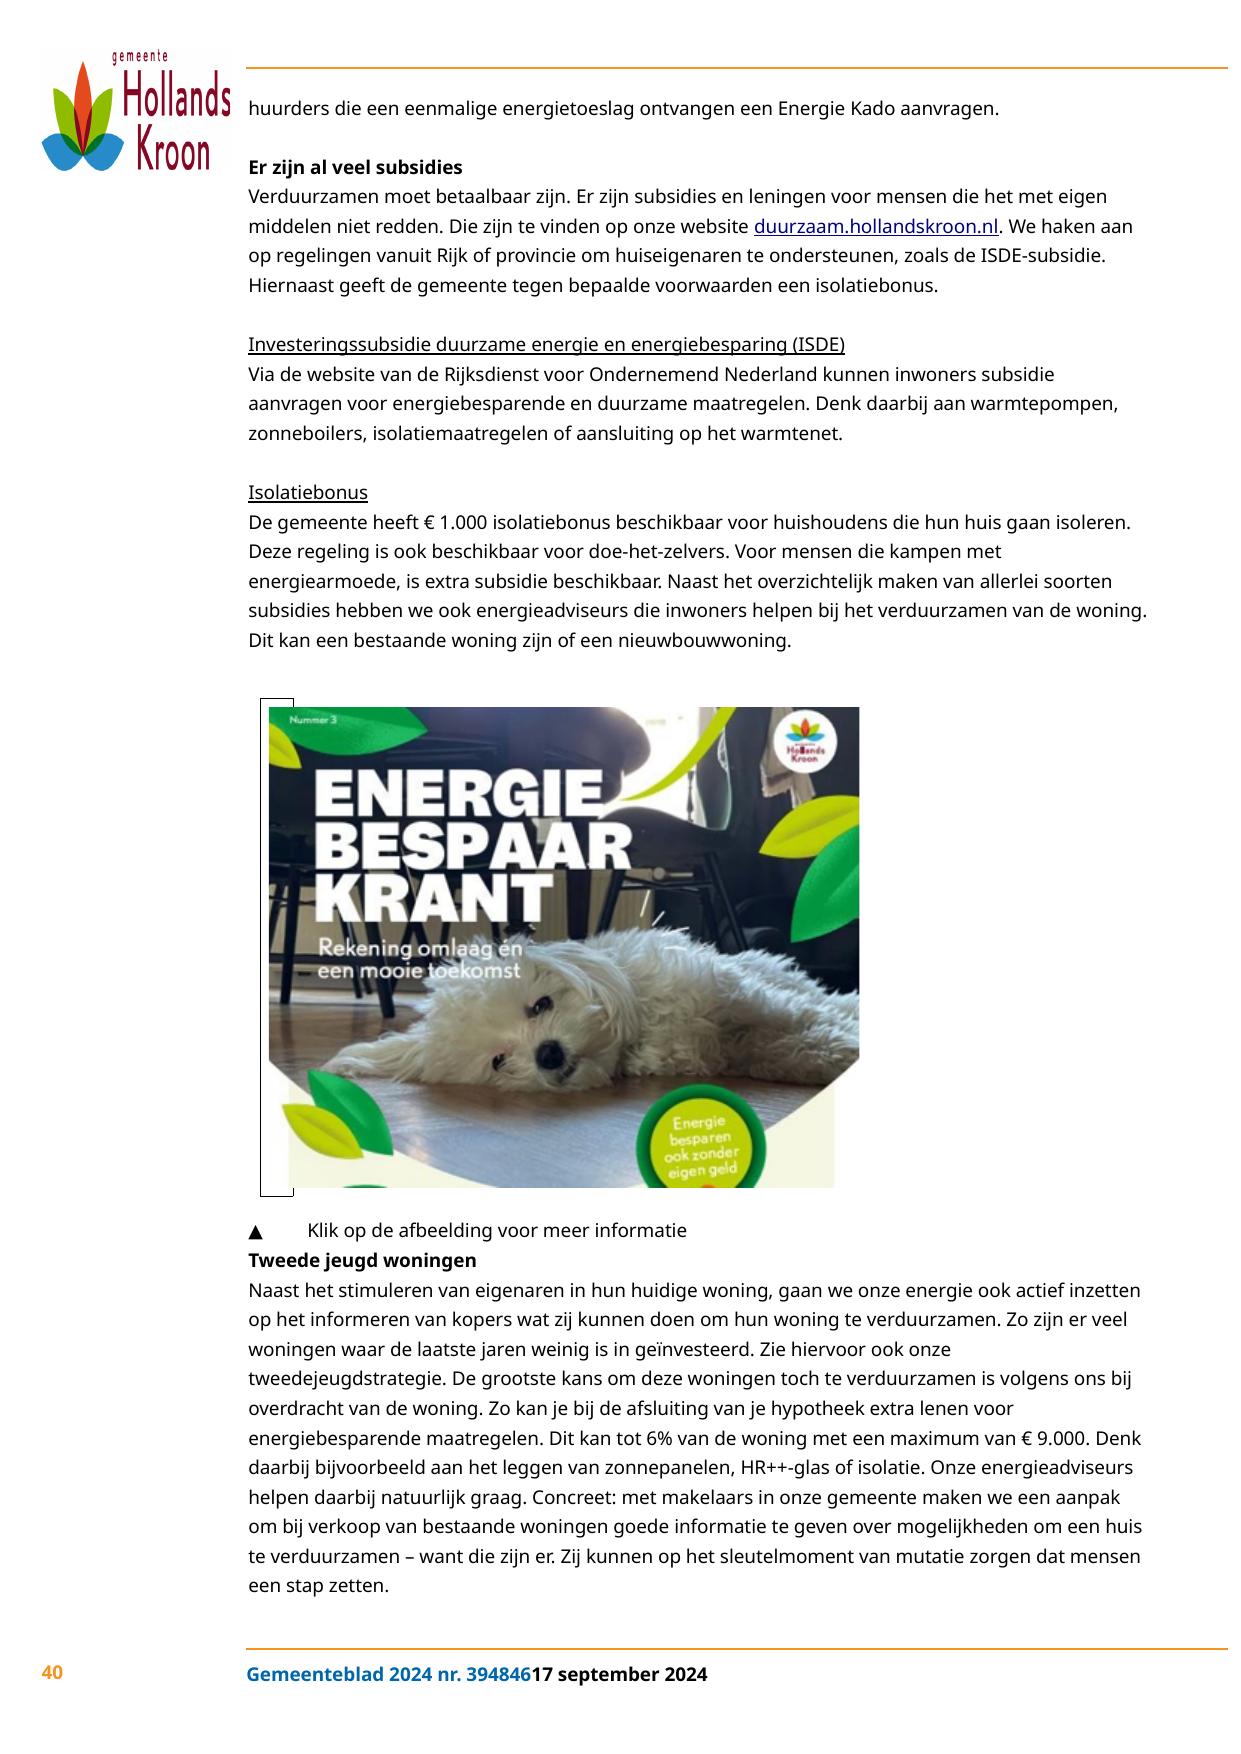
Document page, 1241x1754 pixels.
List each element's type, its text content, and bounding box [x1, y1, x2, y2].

text Naast het stimuleren van eigenaren in hun huidige woning, gaan we onze energie ook actief inzetten op het informeren van kopers wat zij kunnen doen om hun woning te verduurzamen. Zo zijn er veel woningen waar de laatste jaren weinig is in geïnvesteerd. Zie hiervoor ook onze tweedejeugdstrategie. De grootste kans om deze woningen toch te verduurzamen is volgens ons bij overdracht van de woning. Zo kan je bij de afsluiting van je hypotheek extra lenen voor energiebesparende maatregelen. Dit kan tot 6% van de woning met een maximum van € 9.000. Denk daarbij bijvoorbeeld aan het leggen van zonnepanelen, HR++-glas of isolatie. Onze energieadviseurs helpen daarbij natuurlijk graag. Concreet: met makelaars in onze gemeente maken we een aanpak om bij verkoop van bestaande woningen goede informatie te geven over mogelijkheden om een huis te verduurzamen – want die zijn er. Zij kunnen op het sleutelmoment van mutatie zorgen dat mensen een stap zetten. [248, 1277, 1152, 1598]
text Verduurzamen moet betaalbaar zijn. Er zijn subsidies en leningen voor mensen die het met eigen middelen niet redden. Die zijn te vinden op onze website duurzaam.hollandskroon.nl. We haken aan op regelingen vanuit Rijk of provincie om huiseigenaren te ondersteunen, zoals de ISDE-subsidie. Hiernaast geeft de gemeente tegen bepaalde voorwaarden een isolatiebonus. [248, 183, 1152, 298]
picture [41, 47, 231, 172]
picture [268, 707, 860, 1188]
text Isolatiebonus [248, 479, 1152, 505]
text Via de website van de Rijksdienst voor Ondernemend Nederland kunnen inwoners subsidie aanvragen voor energiebesparende en duurzame maatregelen. Denk daarbij aan warmtepompen, zonneboilers, isolatiemaatregelen of aansluiting op het warmtenet. [248, 361, 1152, 446]
text Investeringssubsidie duurzame energie en energiebesparing (ISDE) [248, 331, 1152, 357]
text De gemeente heeft € 1.000 isolatiebonus beschikbaar voor huishoudens die hun huis gaan isoleren. Deze regeling is ook beschikbaar voor doe-het-zelvers. Voor mensen die kampen met energiearmoede, is extra subsidie beschikbaar. Naast het overzichtelijk maken van allerlei soorten subsidies hebben we ook energieadviseurs die inwoners helpen bij het verduurzamen van de woning. Dit kan een bestaande woning zijn of een nieuwbouwwoning. [248, 509, 1152, 653]
text Tweede jeugd woningen [248, 1247, 1152, 1273]
text Er zijn al veel subsidies [248, 154, 1152, 180]
text huurders die een eenmalige energietoeslag ontvangen een Energie Kado aanvragen. [248, 95, 1152, 121]
list Klik op de afbeelding voor meer informatie [248, 1218, 1152, 1243]
